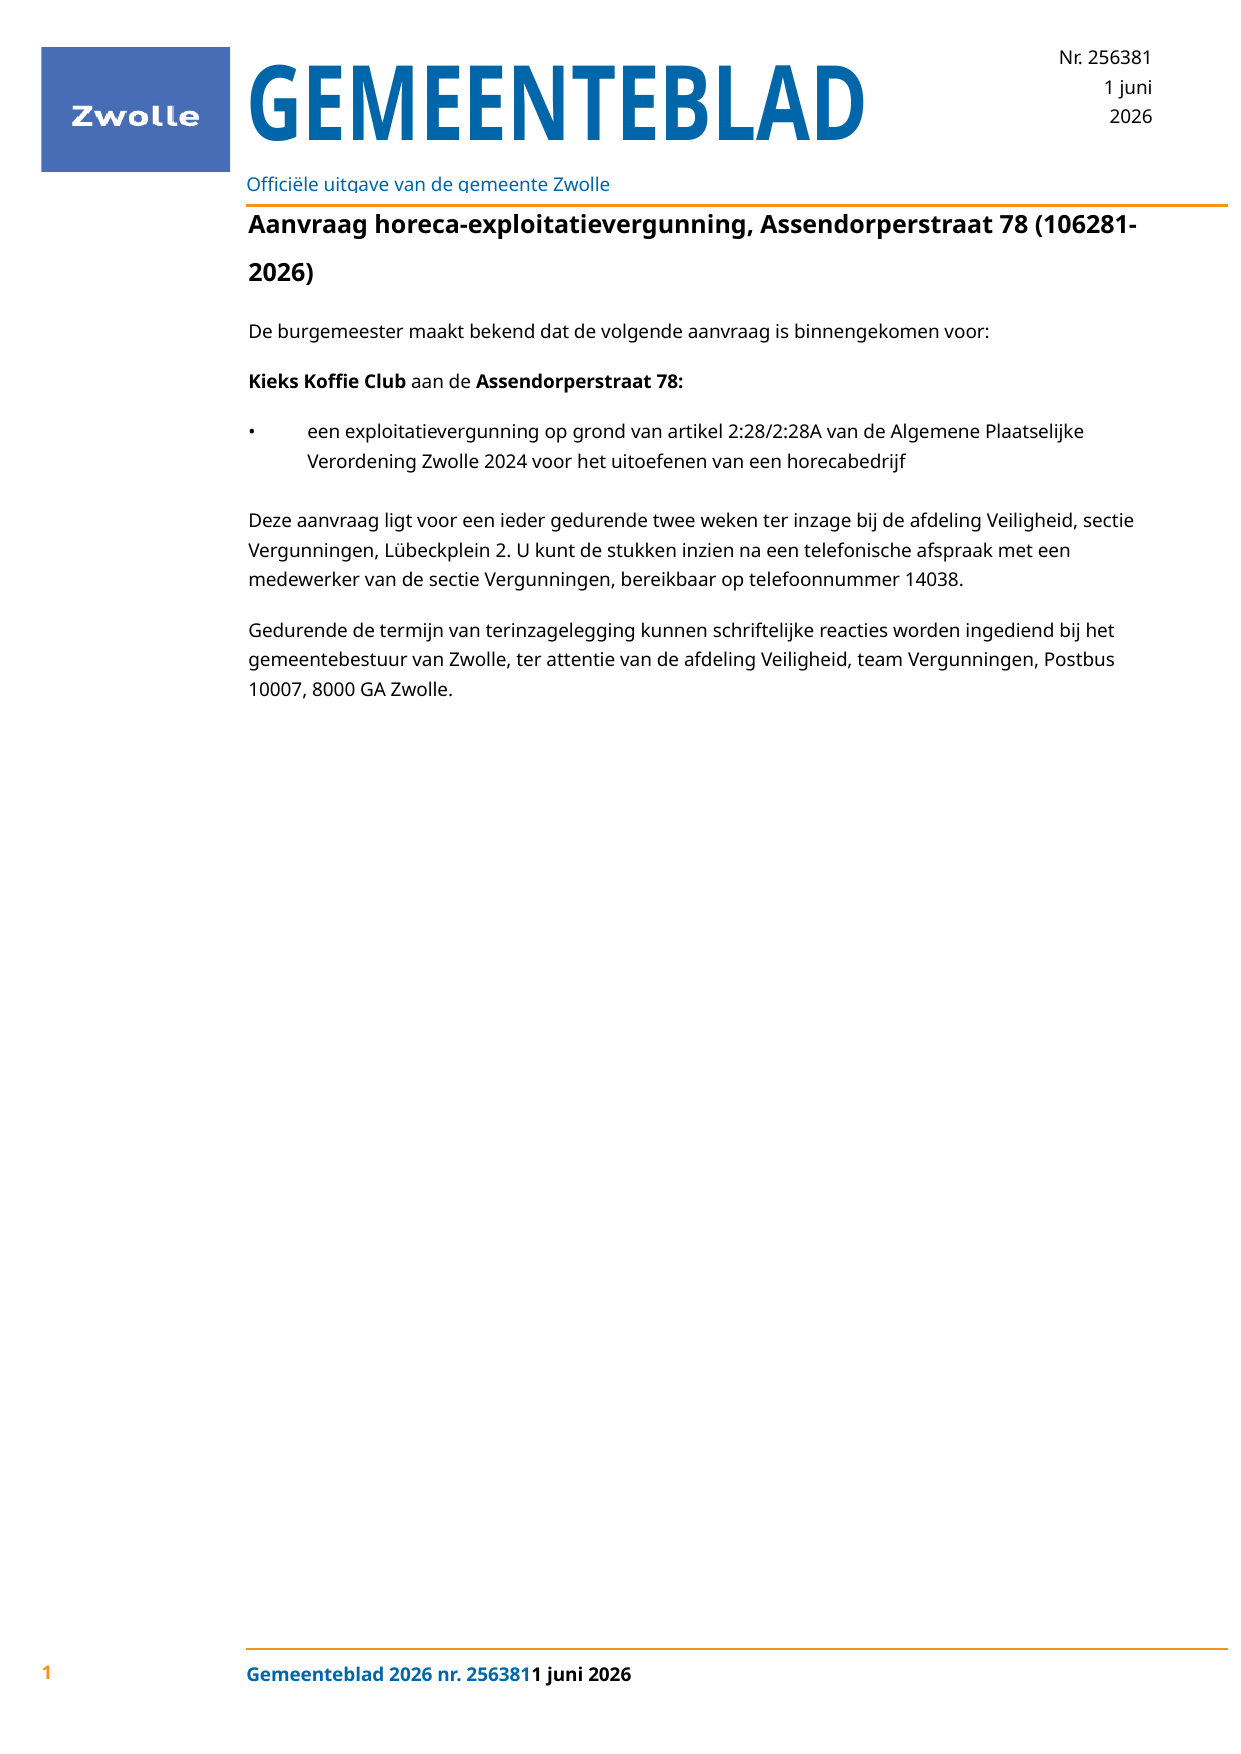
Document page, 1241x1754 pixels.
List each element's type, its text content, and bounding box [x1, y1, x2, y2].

text De burgemeester maakt bekend dat de volgende aanvraag is binnengekomen voor: [248, 318, 1152, 344]
text Gedurende de termijn van terinzagelegging kunnen schriftelijke reacties worden ingediend bij het gemeentebestuur van Zwolle, ter attentie van de afdeling Veiligheid, team Vergunningen, Postbus 10007, 8000 GA Zwolle. [248, 617, 1152, 702]
text Kieks Koffie Club aan de Assendorperstraat 78: [248, 368, 1152, 394]
picture [41, 47, 231, 172]
list een exploitatievergunning op grond van artikel 2:28/2:28A van de Algemene Plaatselijke Verordening Zwolle 2024 voor het uitoefenen van een horecabedrijf [248, 419, 1152, 474]
text Deze aanvraag ligt voor een ieder gedurende twee weken ter inzage bij de afdeling Veiligheid, sectie Vergunningen, Lübeckplein 2. U kunt de stukken inzien na een telefonische afspraak met een medewerker van de sectie Vergunningen, bereikbaar op telefoonnummer 14038. [248, 507, 1152, 592]
text Aanvraag horeca-exploitatievergunning, Assendorperstraat 78 (106281-2026) [248, 207, 1152, 288]
